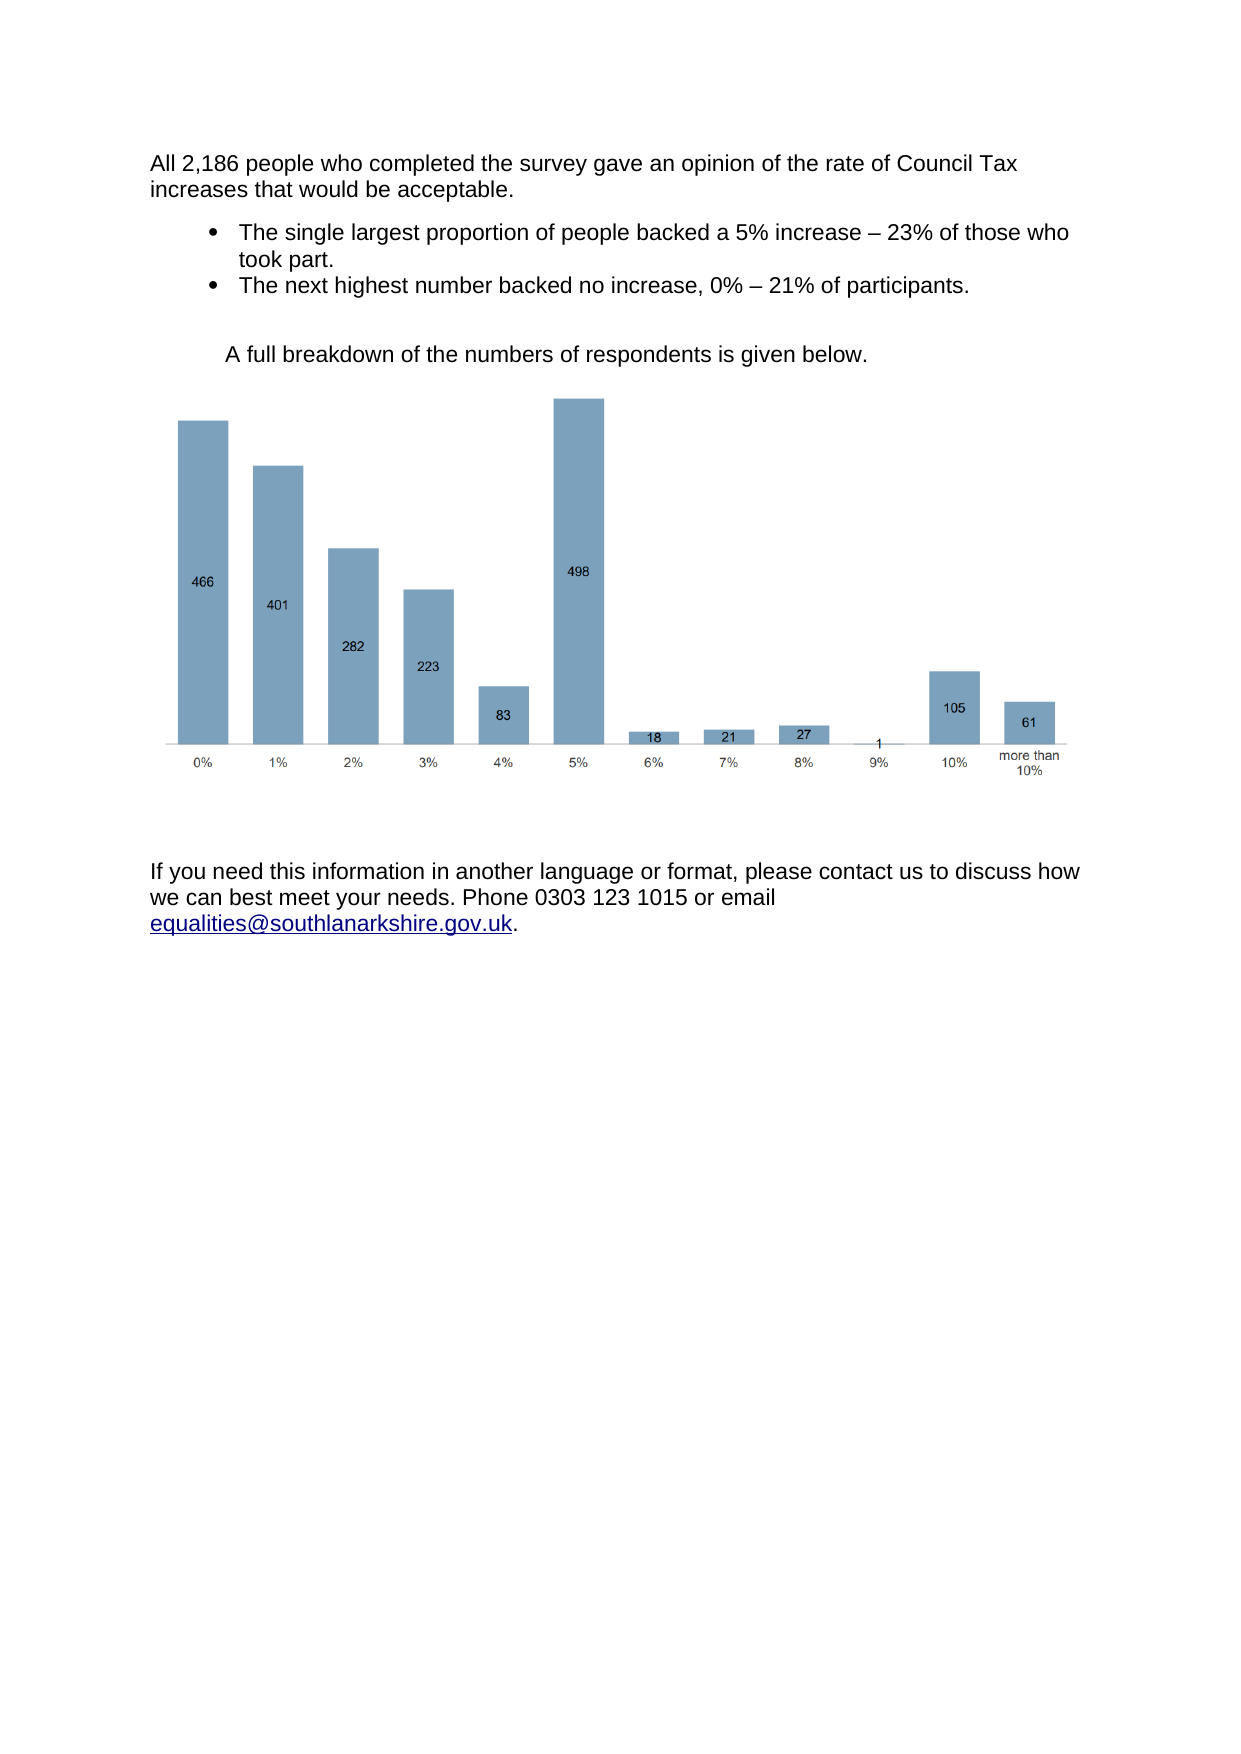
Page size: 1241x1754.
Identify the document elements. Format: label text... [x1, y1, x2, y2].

text If you need this information in another language or format, please contact us to discuss how we can best meet your needs. Phone 0303 123 1015 or email equalities@southlanarkshire.gov.uk. [150, 858, 1090, 937]
list The next highest number backed no increase, 0% – 21% of participants. [209, 272, 1090, 298]
text All 2,186 people who completed the survey gave an opinion of the rate of Council Tax increases that would be acceptable. [150, 150, 1090, 203]
list The single largest proportion of people backed a 5% increase – 23% of those who took part. [209, 219, 1090, 272]
text A full breakdown of the numbers of respondents is given below. [225, 341, 1090, 368]
